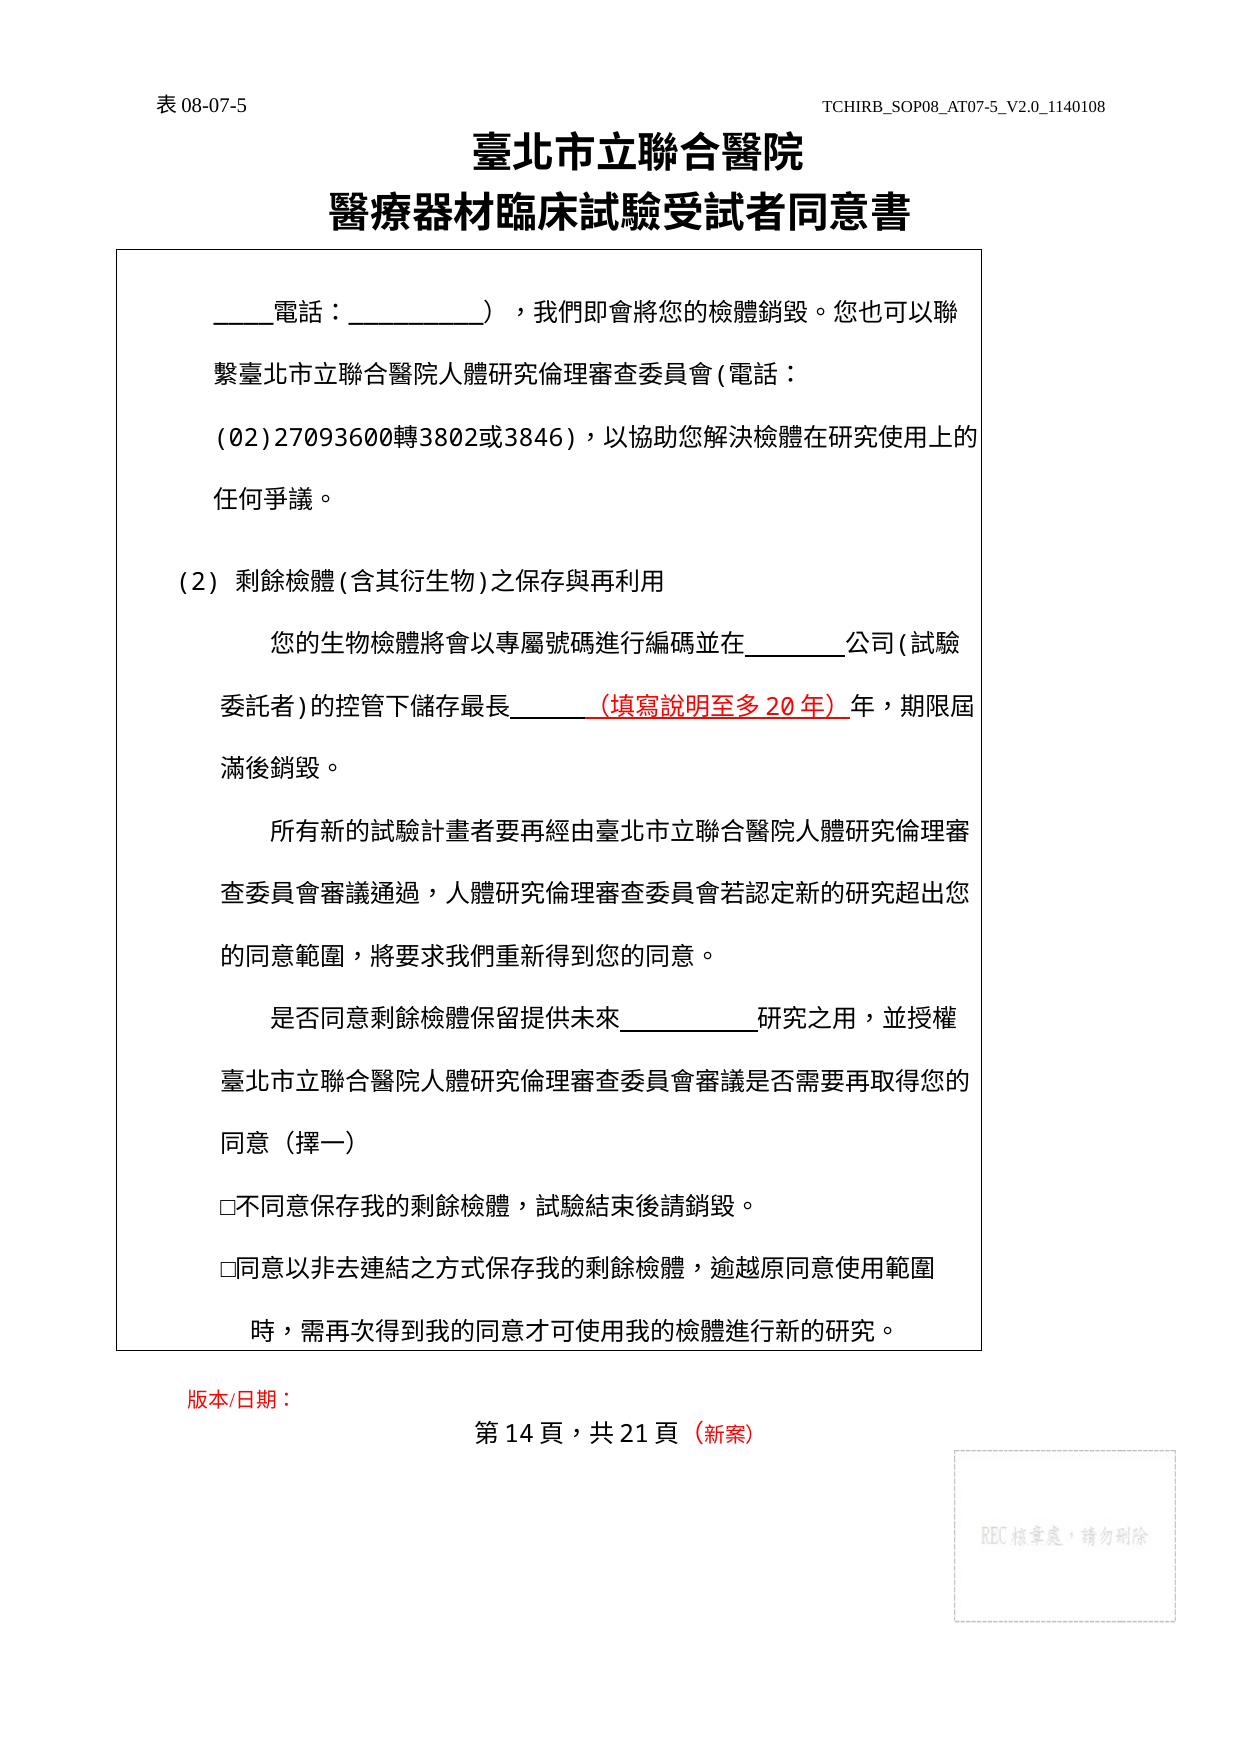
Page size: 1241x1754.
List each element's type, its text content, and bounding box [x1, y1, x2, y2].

table_cell 受試者之檢體（含其衍生物）、個人資料之保存、使用與再利用： 個人資料之保存、使用與再利用 在試驗期間，依據試驗計畫類型與您所授權的內容，我們將蒐集與您有關的病歷資料、醫療記錄、量表、問卷等資料與資訊(請依計畫實際情形修改資料種類)，並以一個試驗編號來代替您的名字及相關個人資料。前述資料與資訊若為紙本型式，將會與本同意書分開存放在 （國家、城市、機構）之上鎖櫃中；若為電子方式儲存或建檔以供統計與分析之用，將會存放於設有密碼與適當防毒軟體之專屬電腦內（本案有關紙本與電子資料之保存管理事宜，僅為撰寫範例，得依各試驗案實際狀況酌予補充與修正）。所有資料與資訊將會保存至醫療器材於我國上市後至少兩年，至多為試驗結束後 年（依計畫書設計至多25年）。若試驗醫療器材終止研發則保存至試驗正式停止後至少二年，至多將保存至試驗正式停止後 年（依計畫書設計至多25年），屆時將予以銷毀。 上述資料與資訊若傳輸至國外分析與統計，您仍會獲得與本國法規相符之保障，計畫主持人與相關團隊將盡力確保您的個人資料獲得妥善保護。 檢體（含其衍生物）之保存與使用<若本計畫未採集或收集檢體，請將此項內容刪除> (1)檢體(含其衍生物)之保存與使用 為研究所需，我們所蒐集您的檢體，將依本試驗計畫使用，檢體將保存於__________(單位、實驗室；檢體如送至國外實驗室，請以詳敘實驗室所在國家、城市、所在及機構名稱)，直至______（填寫說明至多20年）年保存期限屆滿，我們將依法銷毀。為了保護您的個人隱私，我們將以一個試驗編號來代替您的名字及相關個人資料，以確認您的檢體及與相關資料受到完整保密。如果您對檢體的使用有疑慮，或您有任何想要銷毀檢體的需求，請立即與我們聯絡(聯絡人：_________電話：_________），我們即會將您的檢體銷毀。您也可以聯繫臺北市立聯合醫院人體研究倫理審查委員會(電話：(02)27093600轉3802或3846)，以協助您解決檢體在研究使用上的任何爭議。 (2) 剩餘檢體(含其衍生物)之保存與再利用 您的生物檢體將會以專屬號碼進行編碼並在 公司(試驗委託者)的控管下儲存最長 （填寫說明至多20年）年，期限屆滿後銷毀。 所有新的試驗計畫者要再經由臺北市立聯合醫院人體研究倫理審查委員會審議通過，人體研究倫理審查委員會若認定新的研究超出您的同意範圍，將要求我們重新得到您的同意。 是否同意剩餘檢體保留提供未來 研究之用，並授權臺北市立聯合醫院人體研究倫理審查委員會審議是否需要再取得您的同意（擇一） □不同意保存我的剩餘檢體，試驗結束後請銷毀。 □同意以非去連結之方式保存我的剩餘檢體，逾越原同意使用範圍時，需再次得到我的同意才可使用我的檢體進行新的研究。 檢體及剩餘檢體之部分類型<若本計畫未採集或收集檢體，請將此項內容刪除> (1)一般生化、血液檢驗檢體 在試驗期間，會將您的檢體送往XX公司(試驗委託者) 委託的中央實驗室 _______________進行分析。此機構地址__________________________，中央實驗室會在分析後立即將分析結果提供給試驗中心，若有剩餘的檢體，將會儲存一周直到檢驗結果複驗完畢即銷毀，不會長期儲存 年(依計畫書說明，至多20年)，期限屆滿後銷毀。 (2)藥物動力學檢體 在試驗期間，會將您的檢體送往XX公司(試驗委託者)委託的中央實驗室_________________進行處置、處理與進一步分析。此機構地址為_________________。分析的結果並不會提供給試驗中心。完成試驗後，若有剩餘檢體，將儲存直到至少完成臨床試驗報告為止，最長將保存 年（依計畫書說明，至多20年），期限屆滿後銷毀。 (3)生物標記檢體/遺傳學檢體 在試驗期間，會將您的檢體送往XX公司(試驗委託者)委託的中央實驗室__________進行處置、處理與進一步分析。此機構地址為______________。中央實驗室會/不會在分析後將實驗室結果提供給試驗中心。完成試驗後，若有剩餘檢體，將保存於______________，最長將保存 年（依計畫書說明，至多20年），期限屆滿後銷毀。 (4)探索性生物標記檢體/遺傳學檢體 在試驗期間，會將您的檢體送往XX公司(試驗委託者)委託的中央實驗室__________進行處置、處理與進一步分析。此機構地址為________________。此探索性生物標記檢體/探索性遺傳學檢體於中央實驗室分析完成後，會/不會將結果會提供給試驗機構。有些探索性的將於主試驗完成後才會進行分析，主試驗結束後，如果仍有檢體剩餘/未分析之檢體，將由______________保存最長 年（依計畫書說明，至多20年），自主試驗結束後起算，期限屆滿後銷毀。 基因檢測結果<若本計畫若未有此項請刪除> 以下內容請依據狀況擇一填寫 填寫範例一：如果基因檢測結果有任何新資訊，是否需要提供資訊告知您: 需要告知 不需要告知 填寫範例二：因基因檢測結果尚屬研究階段，不確定性過高/或研究發現不具醫療實用價值，故不會告知您檢測結果。 [117, 250, 981, 1350]
